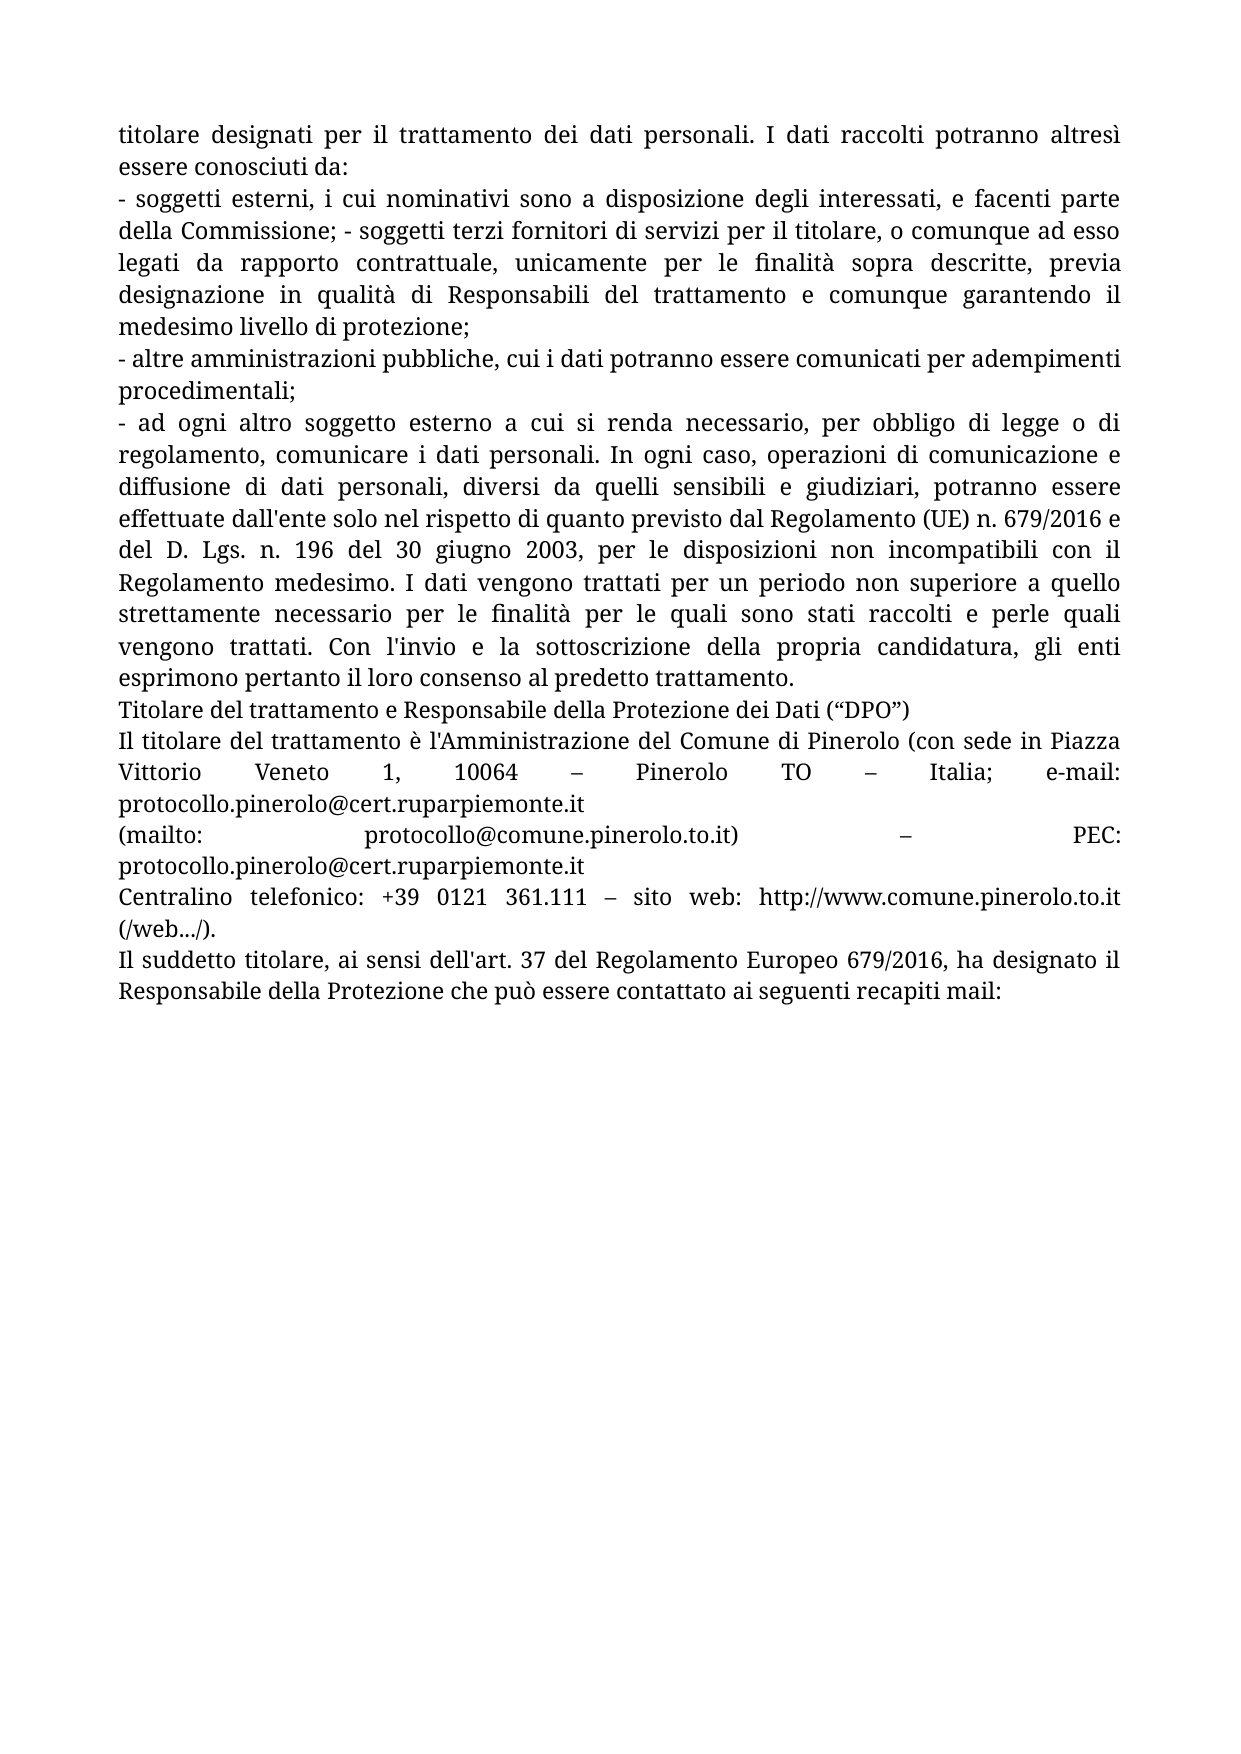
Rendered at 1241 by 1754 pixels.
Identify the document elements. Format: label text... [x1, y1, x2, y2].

text - soggetti esterni, i cui nominativi sono a disposizione degli interessati, e facenti parte della Commissione; - soggetti terzi fornitori di servizi per il titolare, o comunque ad esso legati da rapporto contrattuale, unicamente per le finalità sopra descritte, previa designazione in qualità di Responsabili del trattamento e comunque garantendo il medesimo livello di protezione; [118, 182, 1122, 342]
text Titolare del trattamento e Responsabile della Protezione dei Dati (“DPO”) [118, 694, 1122, 725]
text Il suddetto titolare, ai sensi dell'art. 37 del Regolamento Europeo 679/2016, ha designato il Responsabile della Protezione che può essere contattato ai seguenti recapiti mail: [118, 944, 1122, 1006]
text (mailto: protocollo@comune.pinerolo.to.it) – PEC: protocollo.pinerolo@cert.ruparpiemonte.it [118, 819, 1122, 881]
text Il titolare del trattamento è l'Amministrazione del Comune di Pinerolo (con sede in Piazza Vittorio Veneto 1, 10064 – Pinerolo TO – Italia; e-mail: protocollo.pinerolo@cert.ruparpiemonte.it [118, 725, 1122, 819]
text Centralino telefonico: +39 0121 361.111 – sito web: http://www.comune.pinerolo.to.it (/web.../). [118, 881, 1122, 944]
text - altre amministrazioni pubbliche, cui i dati potranno essere comunicati per adempimenti procedimentali; [118, 342, 1122, 406]
text - ad ogni altro soggetto esterno a cui si renda necessario, per obbligo di legge o di regolamento, comunicare i dati personali. In ogni caso, operazioni di comunicazione e diffusione di dati personali, diversi da quelli sensibili e giudiziari, potranno essere effettuate dall'ente solo nel rispetto di quanto previsto dal Regolamento (UE) n. 679/2016 e del D. Lgs. n. 196 del 30 giugno 2003, per le disposizioni non incompatibili con il Regolamento medesimo. I dati vengono trattati per un periodo non superiore a quello strettamente necessario per le finalità per le quali sono stati raccolti e perle quali vengono trattati. Con l'invio e la sottoscrizione della propria candidatura, gli enti esprimono pertanto il loro consenso al predetto trattamento. [118, 406, 1122, 694]
text titolare designati per il trattamento dei dati personali. I dati raccolti potranno altresì essere conosciuti da: [118, 118, 1122, 182]
